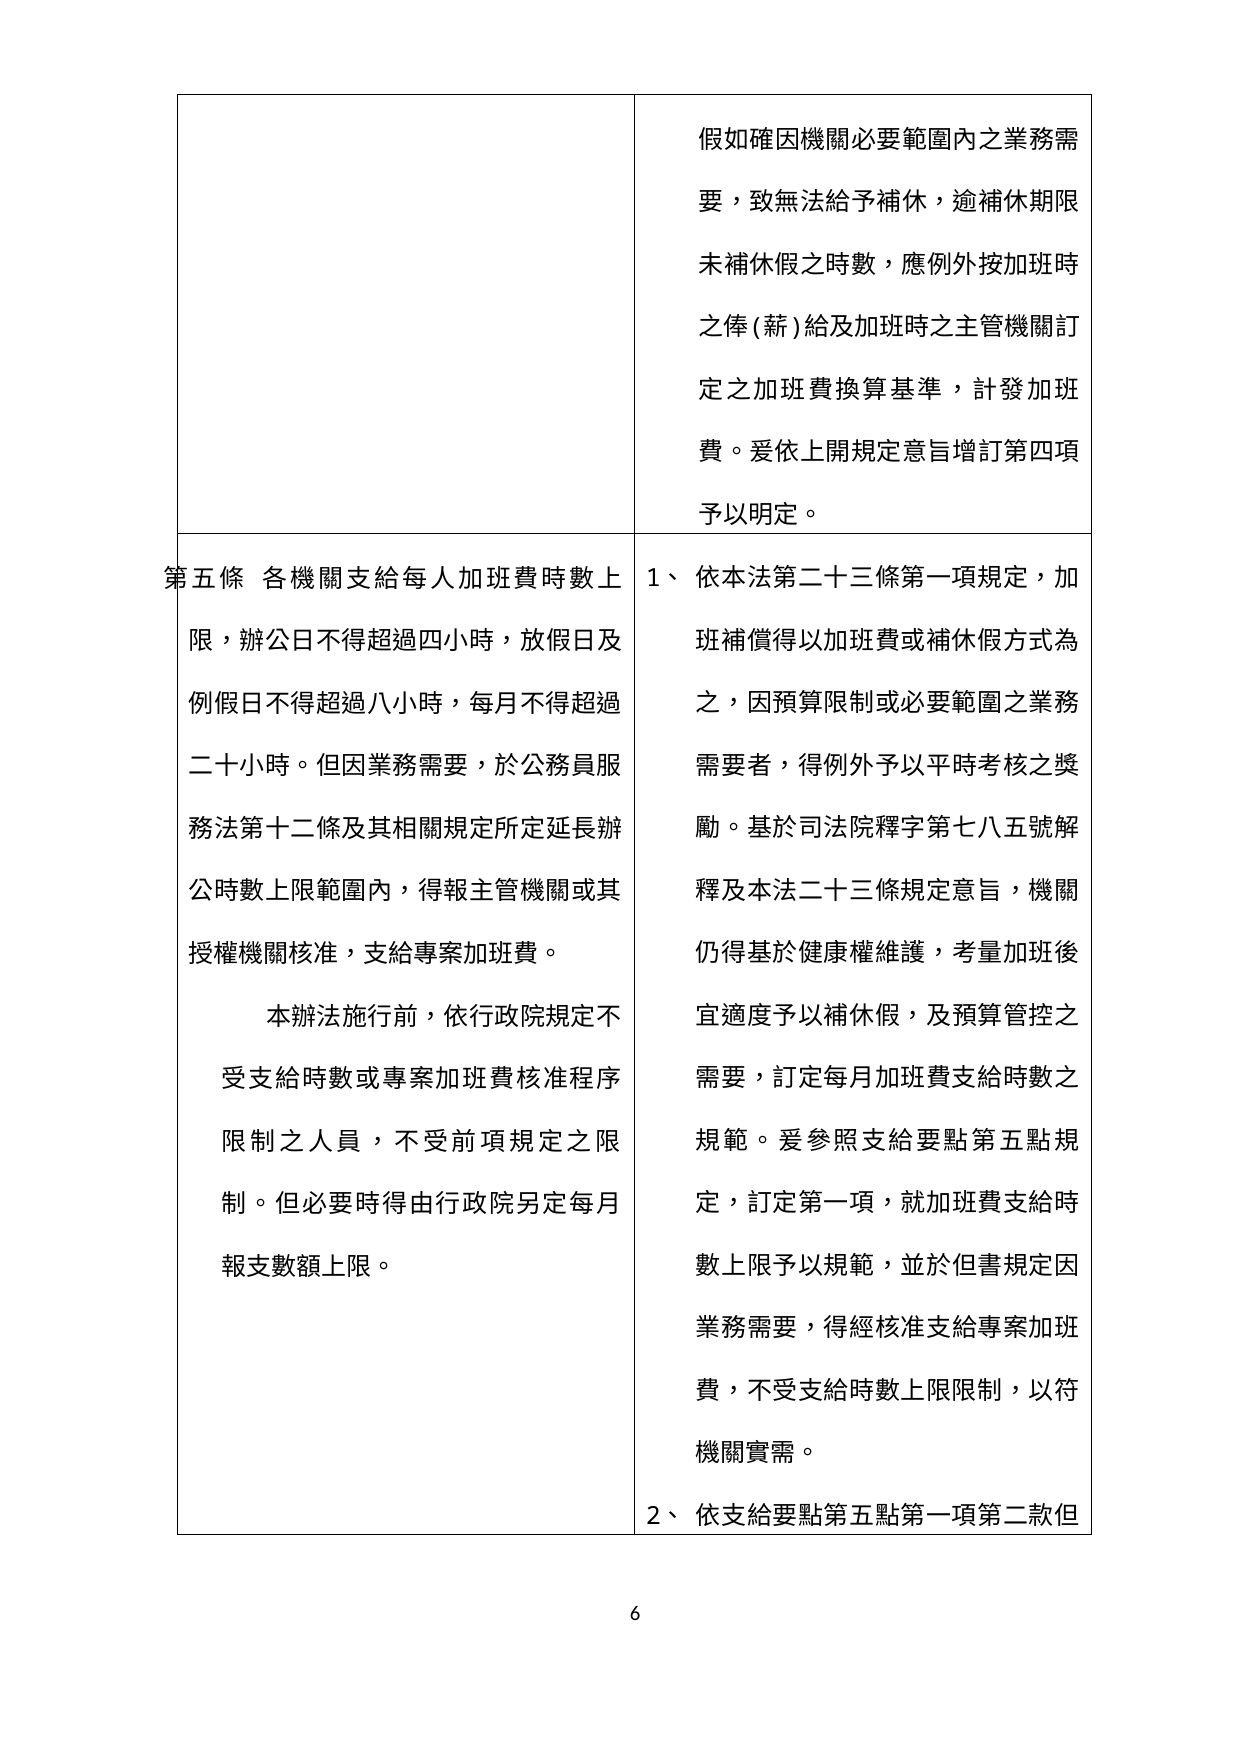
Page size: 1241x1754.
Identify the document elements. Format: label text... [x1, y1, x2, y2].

table_cell 依本法第二十三條第一項規定，加班補償得以加班費或補休假方式為之，因預算限制或必要範圍之業務需要者，得例外予以平時考核之獎勵。基於司法院釋字第七八五號解釋及本法二十三條規定意旨，機關仍得基於健康權維護，考量加班後宜適度予以補休假，及預算管控之需要，訂定每月加班費支給時數之規範。爰參照支給要點第五點規定，訂定第一項，就加班費支給時數上限予以規範，並於但書規定因業務需要，得經核准支給專案加班費，不受支給時數上限限制，以符機關實需。 依支給要點第五點第一項第二款但 [635, 534, 1091, 1534]
table_cell 本法第二十三條修正前，各機關加班費支給係依行政院訂定之各機關加班費支給要點(以下簡稱支給要點)規定辦理，爰參照該要點第二點規定，於第一項明定加班費支給基準。 依據本法第二十三條規定及其修正說明，凡於長官監督命令下，必須於辦公場所或指定處所，等待或隨時準備執行勤(業)務，及如基於管理之需要，指派公務人員於法定辦公時數以外，處理本職以外之臨時性、突發性事務之特定期間值班、值勤、值日(夜)等，均屬加班時數，應予以適當補償。惟考量現行各機關因業務所需及勤務強度密度不同，訂有待命服勤、備勤、值班及值勤等不同勤務工作內容，其強度或密度可能與一般加班有所不同。復依行政院七十八年一月四日台人政肆字第○○○○四九號函規定，現行各機關人員值班、值勤、值日(夜)費用，係由各機關自訂發給，爰支給情形各異。為符本法第二十三條第二項意旨及保障公務人員權益，並參酌各機關實務運作，爰訂定第二項待命時數加班費支給基準下限規定。 第三項規定加班費補償評價換算基準之級距與下限： 依本法第二十三條第二項及第五項規定，實施輪班、輪休制度之業務性質特殊機關(以下簡稱輪班制機關)人員之加班補償，及各機關人員待命時數之加班補償，應考量加班之性質、強度、密度、時段等因素，予以適當評價；加班補償評價換算基準之級距與下限，由行政院定之，主管機關得在行政院所定範圍內訂定換算基準。爰於第三項明定，主管機關對上述情形之加班費，應於不超過第一項基準，及不低於第二項下限範圍內，訂定加班費評價換算基準。舉例而言，某主管機關依其業務需要，勤務區分為待命服勤、備勤、值班及值勤等型態，機關考量其勤務強度密度不同，分別訂定以加班費支給基準之百分之○、百分之○、百分之○及百分之○(均不低於百分之五十)等級距之加班費評價換算基準，核給加班費。 有關輪班制機關人員之加班費評價換算基準之主管機關部分，應依組織法規及相關作用法規認定，說明如下： 以警察人員為例，依警察法第三條第一項規定，警察勤務制度及其他全國性警察法制，由中央立法並執行之，或交由直轄市、縣（市）執行之，又內政部為利警察機關執行員警超勤加班費核發作業，訂定警察機關外勤員警超勤加班費核發要點。是以，有關警察人員加班費評價換算基準事項之主管機關即為內政部。故內政部依本辦法訂定之警察人員加班費評價換算基準相關規範，應一體適用於全國中央及地方各級警察機關。 以消防人員為例，依內政部消防署組織條例第三條規定，該署掌理消防及災害防救政策、勤務之規劃、推動、督導及考核事項。內政部為利消防機關辦理消防人員超勤加班費核發作業，訂定消防機關外勤消防人員超勤加班費核發要點。故消防人員加班費評價換算基準相關規範，應以內政部(消防署)規定為據。 以醫療人員而言，衛生福利部所屬醫院、療養院之醫療人員，其主管機關為衛生福利部；教育部所屬國立大學校院附設醫院之醫療人員，其主管機關為教育部；國軍退除役官兵輔導委員會所屬榮民醫院之醫療人員，其主管機關為國軍退除役官兵輔導委員會。 依本法第二十三條第四項修正說明，補休假應以休畢為原則，例外結算核給加班費。又公務人員補休假如確因機關必要範圍內之業務需要，致無法給予補休，逾補休期限未補休假之時數，應例外按加班時之俸(薪)給及加班時之主管機關訂定之加班費換算基準，計發加班費。爰依上開規定意旨增訂第四項予以明定。 [635, 95, 1091, 533]
table_cell 第五條 各機關支給每人加班費時數上限，辦公日不得超過四小時，放假日及例假日不得超過八小時，每月不得超過二十小時。但因業務需要，於公務員服務法第十二條及其相關規定所定延長辦公時數上限範圍內，得報主管機關或其授權機關核准，支給專案加班費。 本辦法施行前，依行政院規定不受支給時數或專案加班費核准程序限制之人員，不受前項規定之限制。但必要時得由行政院另定每月報支數額上限。 [178, 534, 634, 1534]
table_cell 第四條 加班費以每小時為單位，每小時支給基準如下： 公務人員：按月支薪俸、專業加給二項，主管人員及簡任(派)非主管人員比照主管職務核給職務加給者，另加主管職務加給或比照主管職務核給之職務加給三項之總和，除以二四〇。 聘用人員：按月支單一薪酬除以二四〇。 待命時數之加班費，每小時支給基準不得低於前項基準之百分之五十。 實施輪班、輪休制度機關人員之加班費，及各機關所屬人員待命時數之加班費，應由主管機關考量加班之性質、強度、密度、時段等因素予以適當評價，於不超過第一項基準，及第二項下限範圍內，訂定加班費評價換算基準。 各機關人員依本法第二十三條第四項規定計發之加班費，應按加班時之加班費支給基準，及主管機關依前項訂定之換算基準計算支給。 [178, 95, 634, 533]
